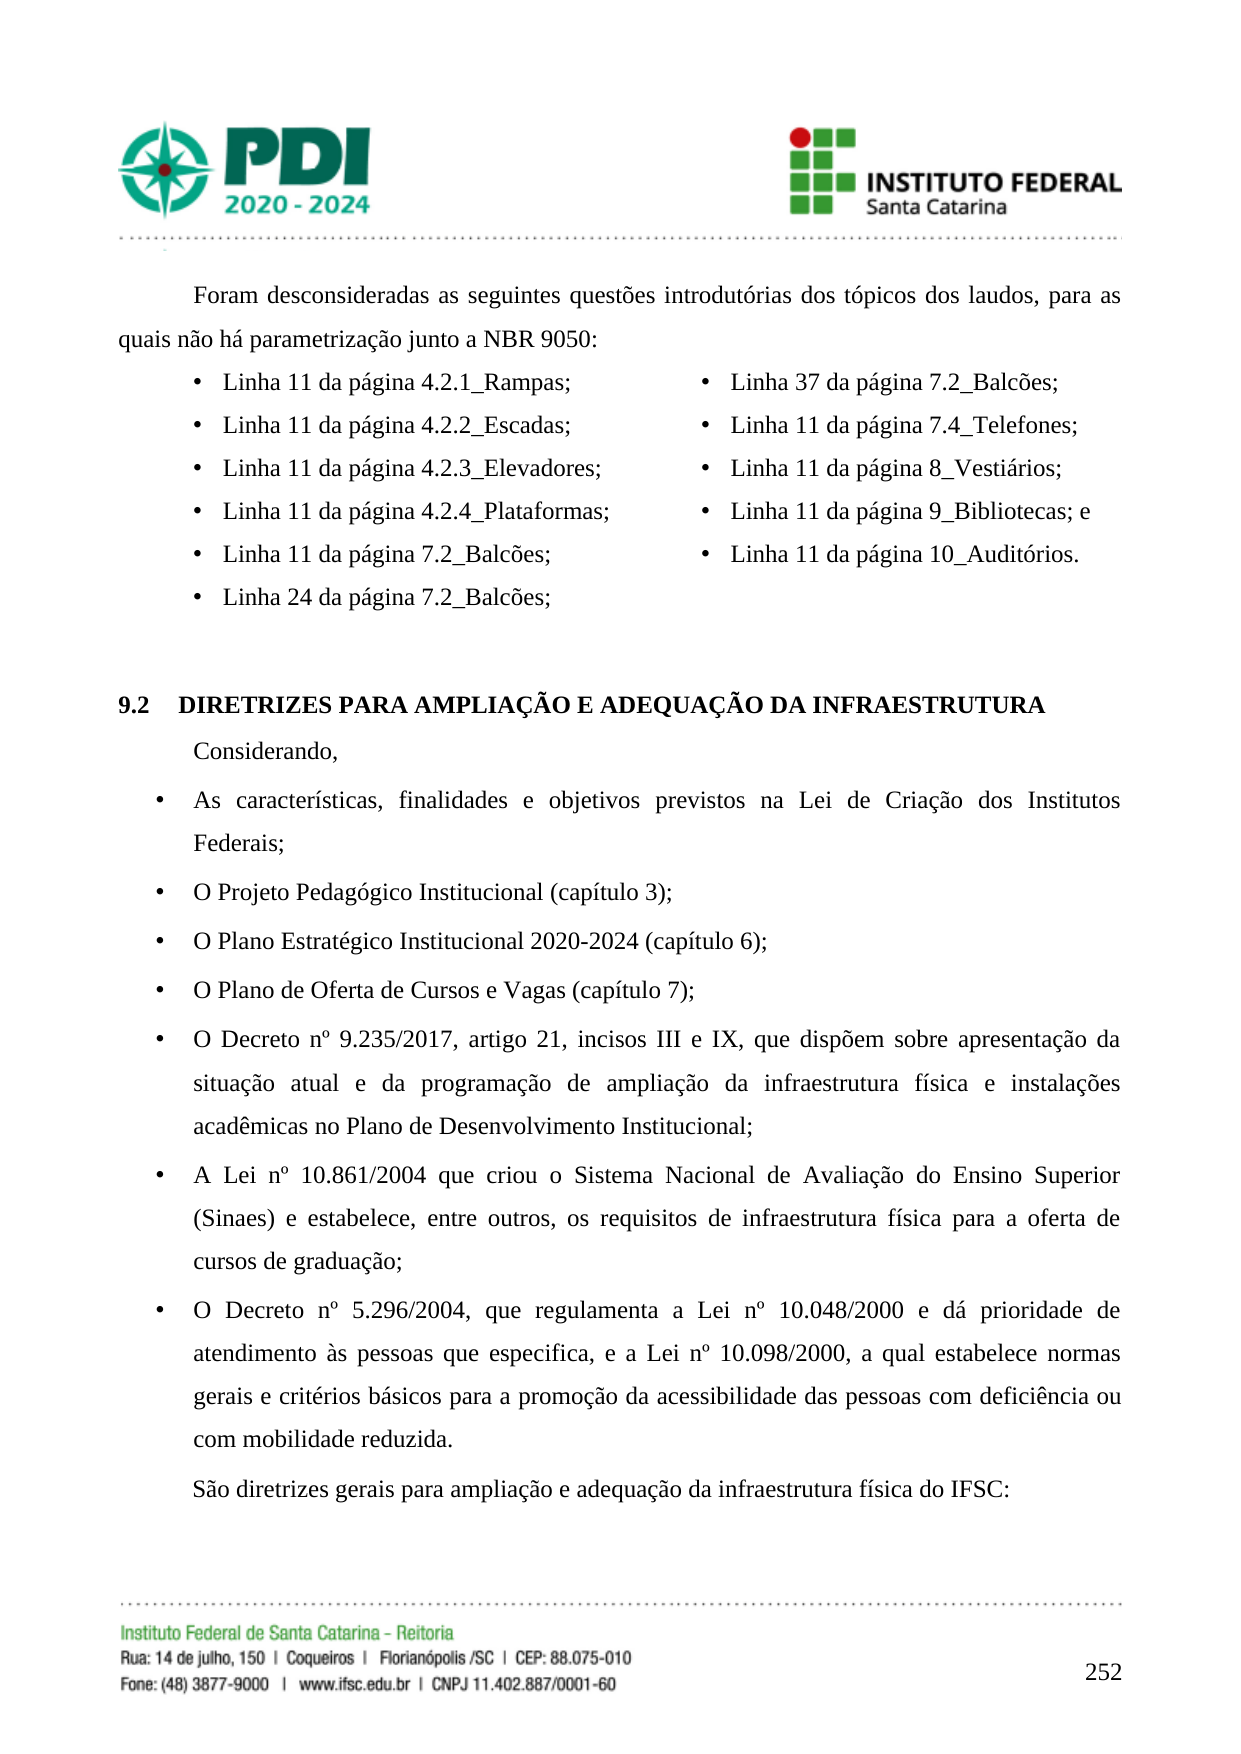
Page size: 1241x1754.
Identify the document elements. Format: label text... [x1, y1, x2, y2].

list Linha 11 da página 7.4_Telefones; [701, 410, 1122, 439]
list O Decreto nº 9.235/2017, artigo 21, incisos III e IX, que dispõem sobre apresentação da situação atual e da programação de ampliação da infraestrutura física e instalações acadêmicas no Plano de Desenvolvimento Institucional; [156, 1024, 1122, 1139]
text Foram desconsideradas as seguintes questões introdutórias dos tópicos dos laudos, para as quais não há parametrização junto a NBR 9050: [118, 281, 1122, 352]
text São diretrizes gerais para ampliação e adequação da infraestrutura física do IFSC: [118, 1474, 1122, 1502]
list As características, finalidades e objetivos previstos na Lei de Criação dos Institutos Federais; [156, 785, 1122, 857]
picture [118, 117, 1122, 251]
list Linha 11 da página 4.2.4_Plataformas; [193, 496, 614, 525]
list Linha 11 da página 4.2.3_Elevadores; [193, 453, 614, 482]
list Linha 11 da página 4.2.1_Rampas; [193, 367, 614, 396]
picture [118, 1599, 1122, 1699]
text Considerando, [118, 736, 1122, 765]
list Linha 11 da página 4.2.2_Escadas; [193, 410, 614, 439]
list Linha 11 da página 8_Vestiários; [701, 453, 1122, 482]
list Linha 11 da página 10_Auditórios. [701, 539, 1122, 568]
list Linha 11 da página 9_Bibliotecas; e [701, 496, 1122, 525]
subtitle DIRETRIZES PARA AMPLIAÇÃO E ADEQUAÇÃO DA INFRAESTRUTURA [118, 690, 1122, 718]
list O Decreto nº 5.296/2004, que regulamenta a Lei nº 10.048/2000 e dá prioridade de atendimento às pessoas que especifica, e a Lei nº 10.098/2000, a qual estabelece normas gerais e critérios básicos para a promoção da acessibilidade das pessoas com deficiência ou com mobilidade reduzida. [156, 1295, 1122, 1453]
list A Lei nº 10.861/2004 que criou o Sistema Nacional de Avaliação do Ensino Superior (Sinaes) e estabelece, entre outros, os requisitos de infraestrutura física para a oferta de cursos de graduação; [156, 1160, 1122, 1275]
list O Plano de Oferta de Cursos e Vagas (capítulo 7); [156, 976, 1122, 1004]
list Linha 11 da página 7.2_Balcões; [193, 539, 614, 568]
list Linha 24 da página 7.2_Balcões; [193, 582, 614, 611]
list O Projeto Pedagógico Institucional (capítulo 3); [156, 877, 1122, 906]
list O Plano Estratégico Institucional 2020-2024 (capítulo 6); [156, 926, 1122, 955]
list Linha 37 da página 7.2_Balcões; [701, 367, 1122, 396]
